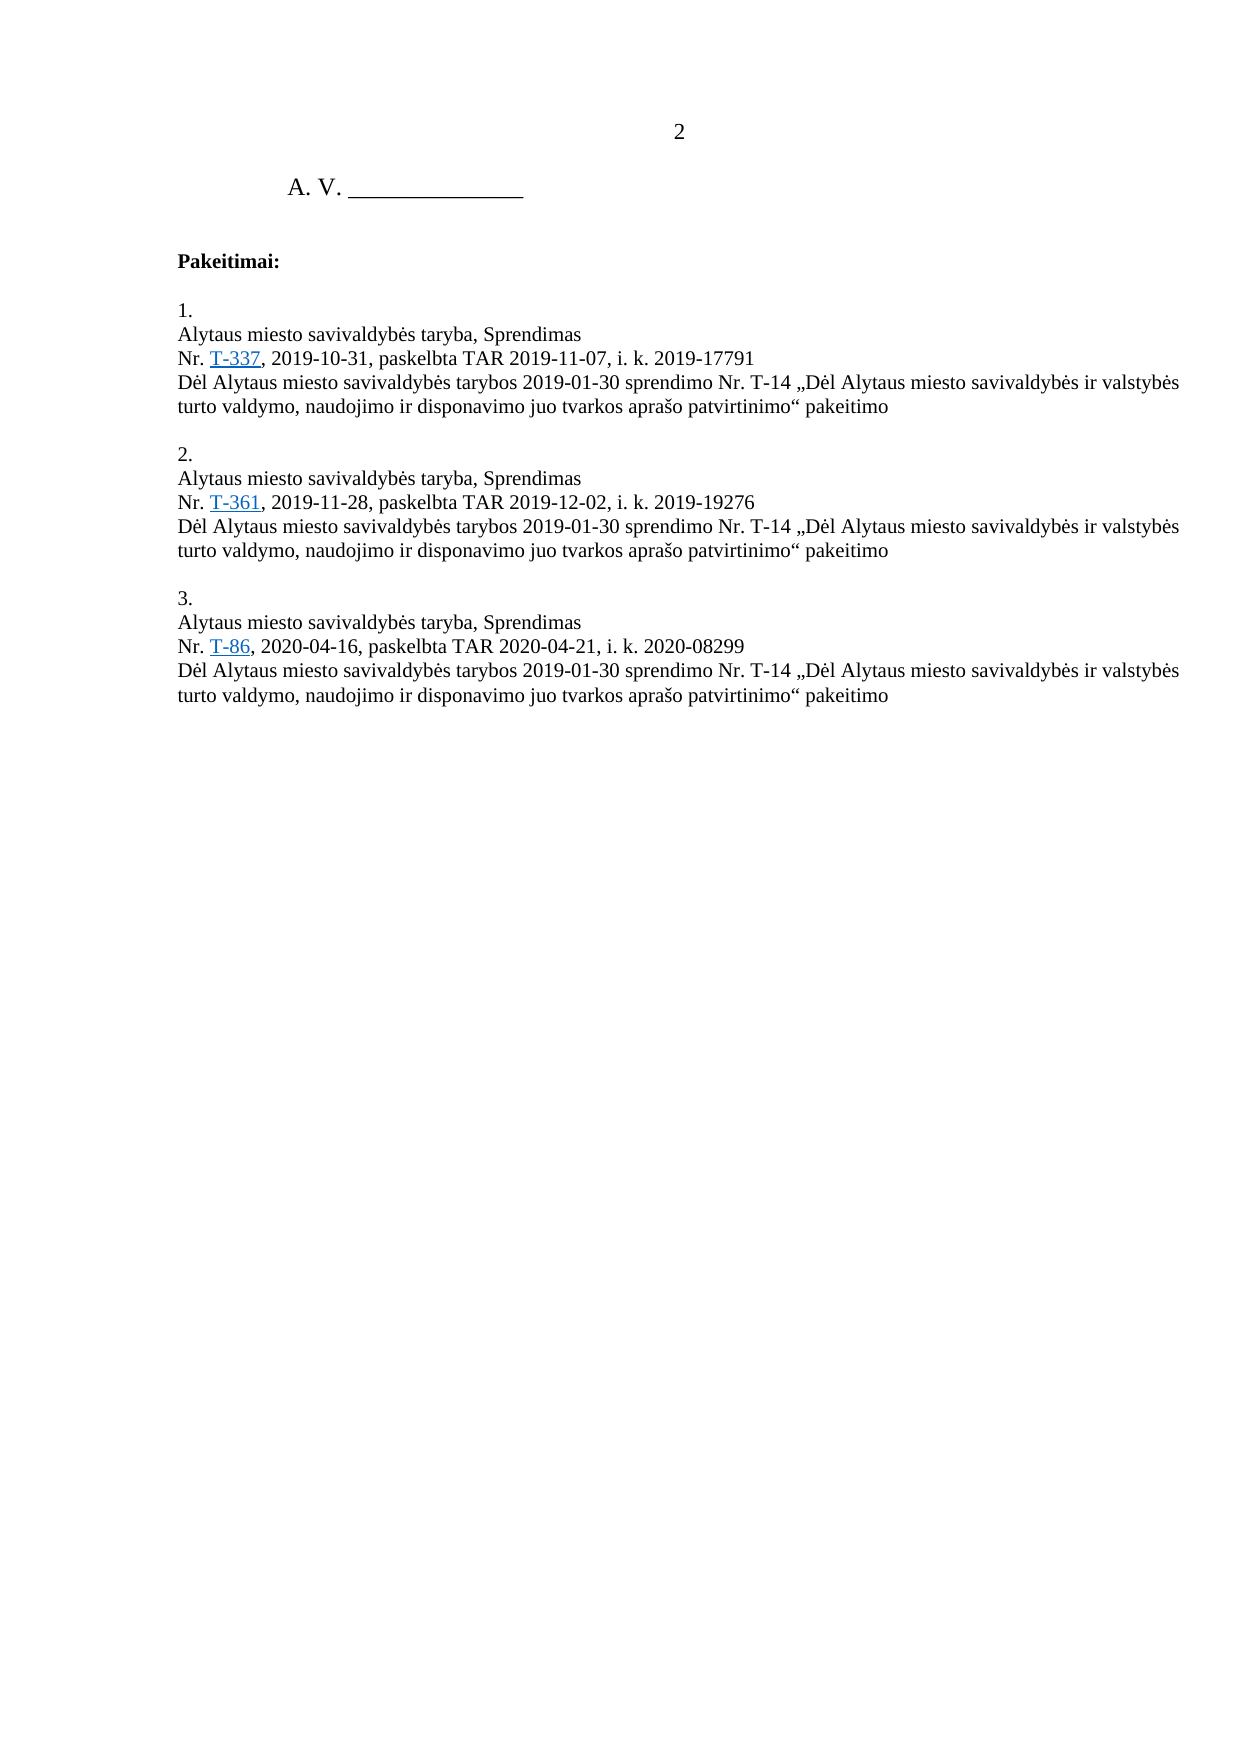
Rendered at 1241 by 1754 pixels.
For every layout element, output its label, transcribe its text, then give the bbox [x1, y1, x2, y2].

text A. V. ______________ [177, 172, 1181, 201]
text Nr. T-361, 2019-11-28, paskelbta TAR 2019-12-02, i. k. 2019-19276 [177, 490, 1181, 514]
text Alytaus miesto savivaldybės taryba, Sprendimas [177, 322, 1181, 346]
text 1. [177, 297, 1181, 322]
text Pakeitimai: [177, 249, 1181, 273]
text 3. [177, 586, 1181, 610]
text Alytaus miesto savivaldybės taryba, Sprendimas [177, 610, 1181, 634]
text Nr. T-337, 2019-10-31, paskelbta TAR 2019-11-07, i. k. 2019-17791 [177, 346, 1181, 370]
text Nr. T-86, 2020-04-16, paskelbta TAR 2020-04-21, i. k. 2020-08299 [177, 634, 1181, 658]
text Dėl Alytaus miesto savivaldybės tarybos 2019-01-30 sprendimo Nr. T-14 „Dėl Alytaus miesto savivaldybės ir valstybės turto valdymo, naudojimo ir disponavimo juo tvarkos aprašo patvirtinimo“ pakeitimo [177, 514, 1181, 562]
text Dėl Alytaus miesto savivaldybės tarybos 2019-01-30 sprendimo Nr. T-14 „Dėl Alytaus miesto savivaldybės ir valstybės turto valdymo, naudojimo ir disponavimo juo tvarkos aprašo patvirtinimo“ pakeitimo [177, 370, 1181, 418]
text Alytaus miesto savivaldybės taryba, Sprendimas [177, 466, 1181, 490]
text Dėl Alytaus miesto savivaldybės tarybos 2019-01-30 sprendimo Nr. T-14 „Dėl Alytaus miesto savivaldybės ir valstybės turto valdymo, naudojimo ir disponavimo juo tvarkos aprašo patvirtinimo“ pakeitimo [177, 658, 1181, 707]
text 2. [177, 442, 1181, 466]
